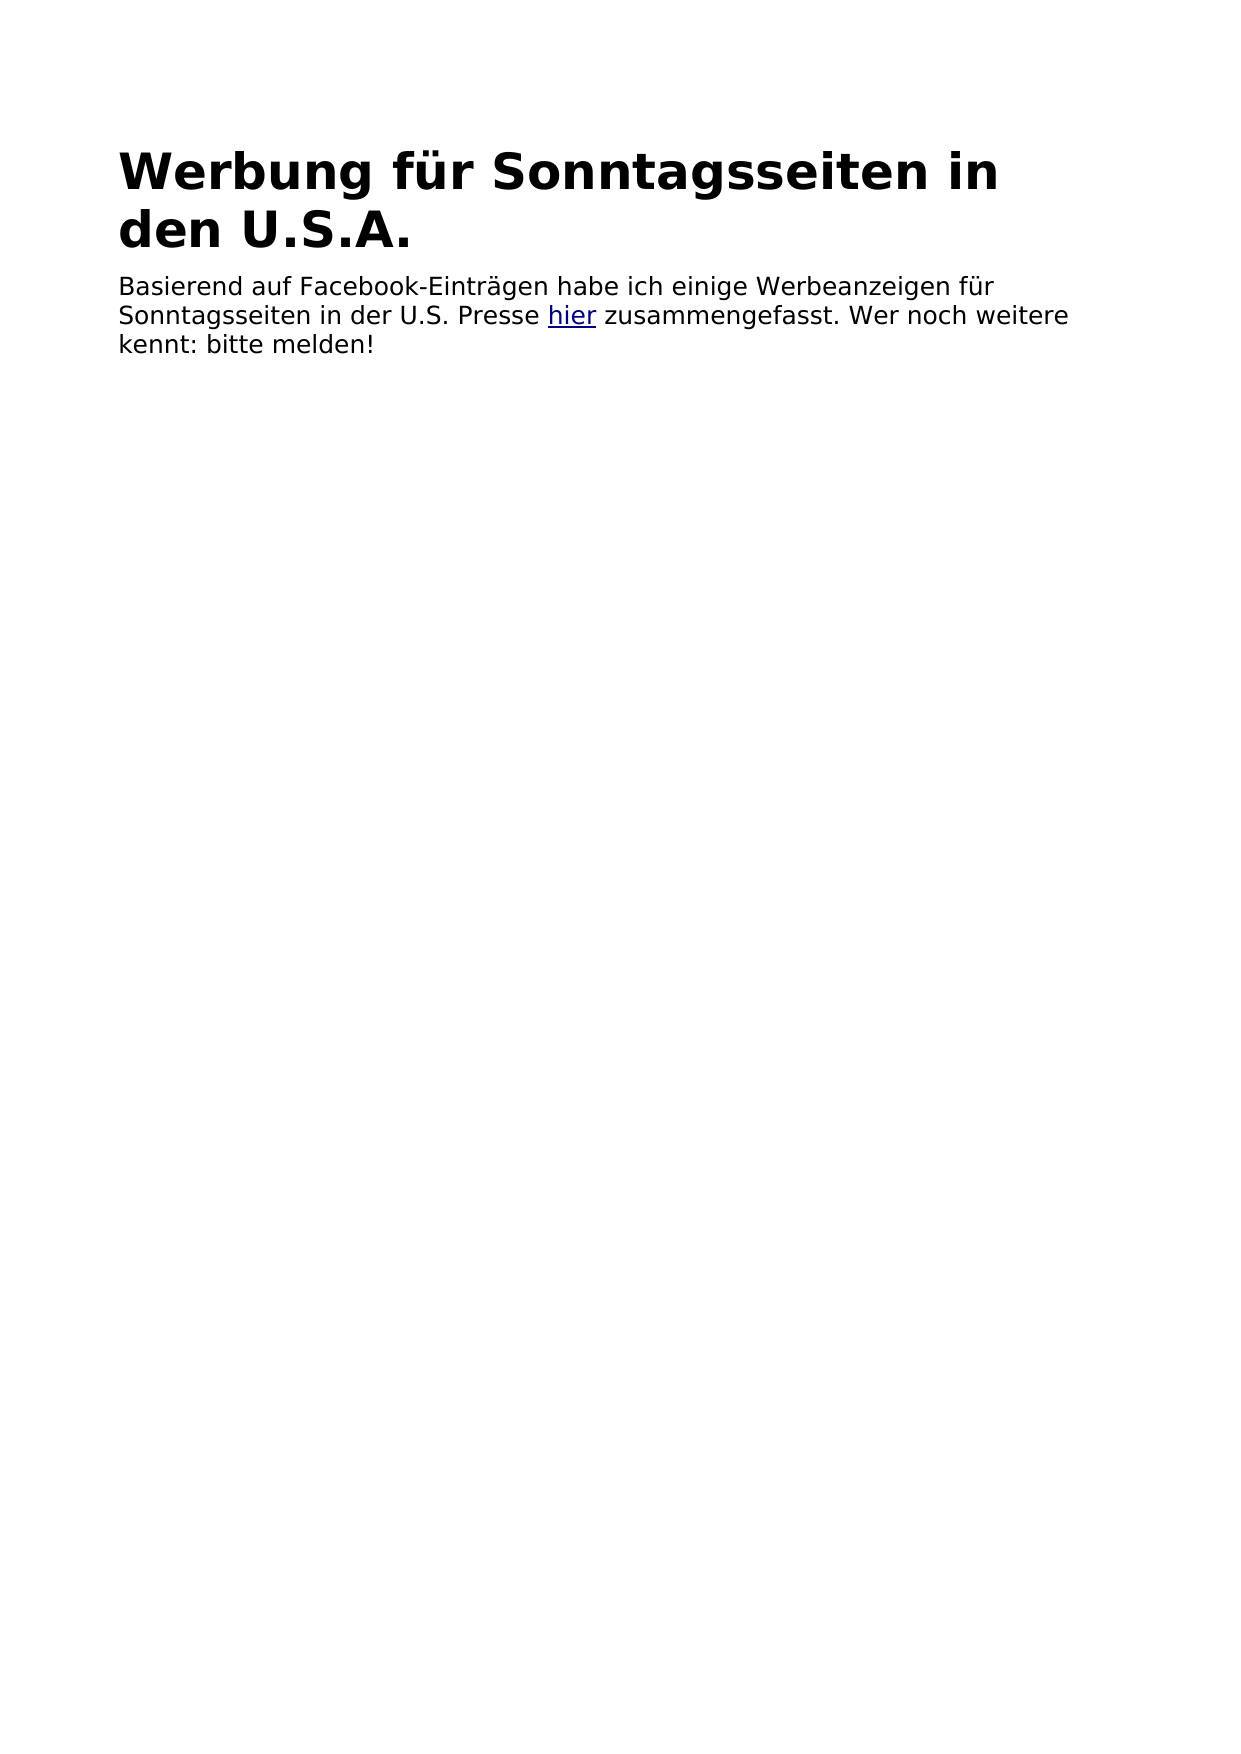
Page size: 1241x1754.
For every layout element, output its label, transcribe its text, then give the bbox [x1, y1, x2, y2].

subtitle Werbung für Sonntagsseiten in den U.S.A. [118, 143, 1122, 259]
text Basierend auf Facebook-Einträgen habe ich einige Werbeanzeigen für Sonntagsseiten in der U.S. Presse hier zusammengefasst. Wer noch weitere kennt: bitte melden! [118, 272, 1122, 359]
